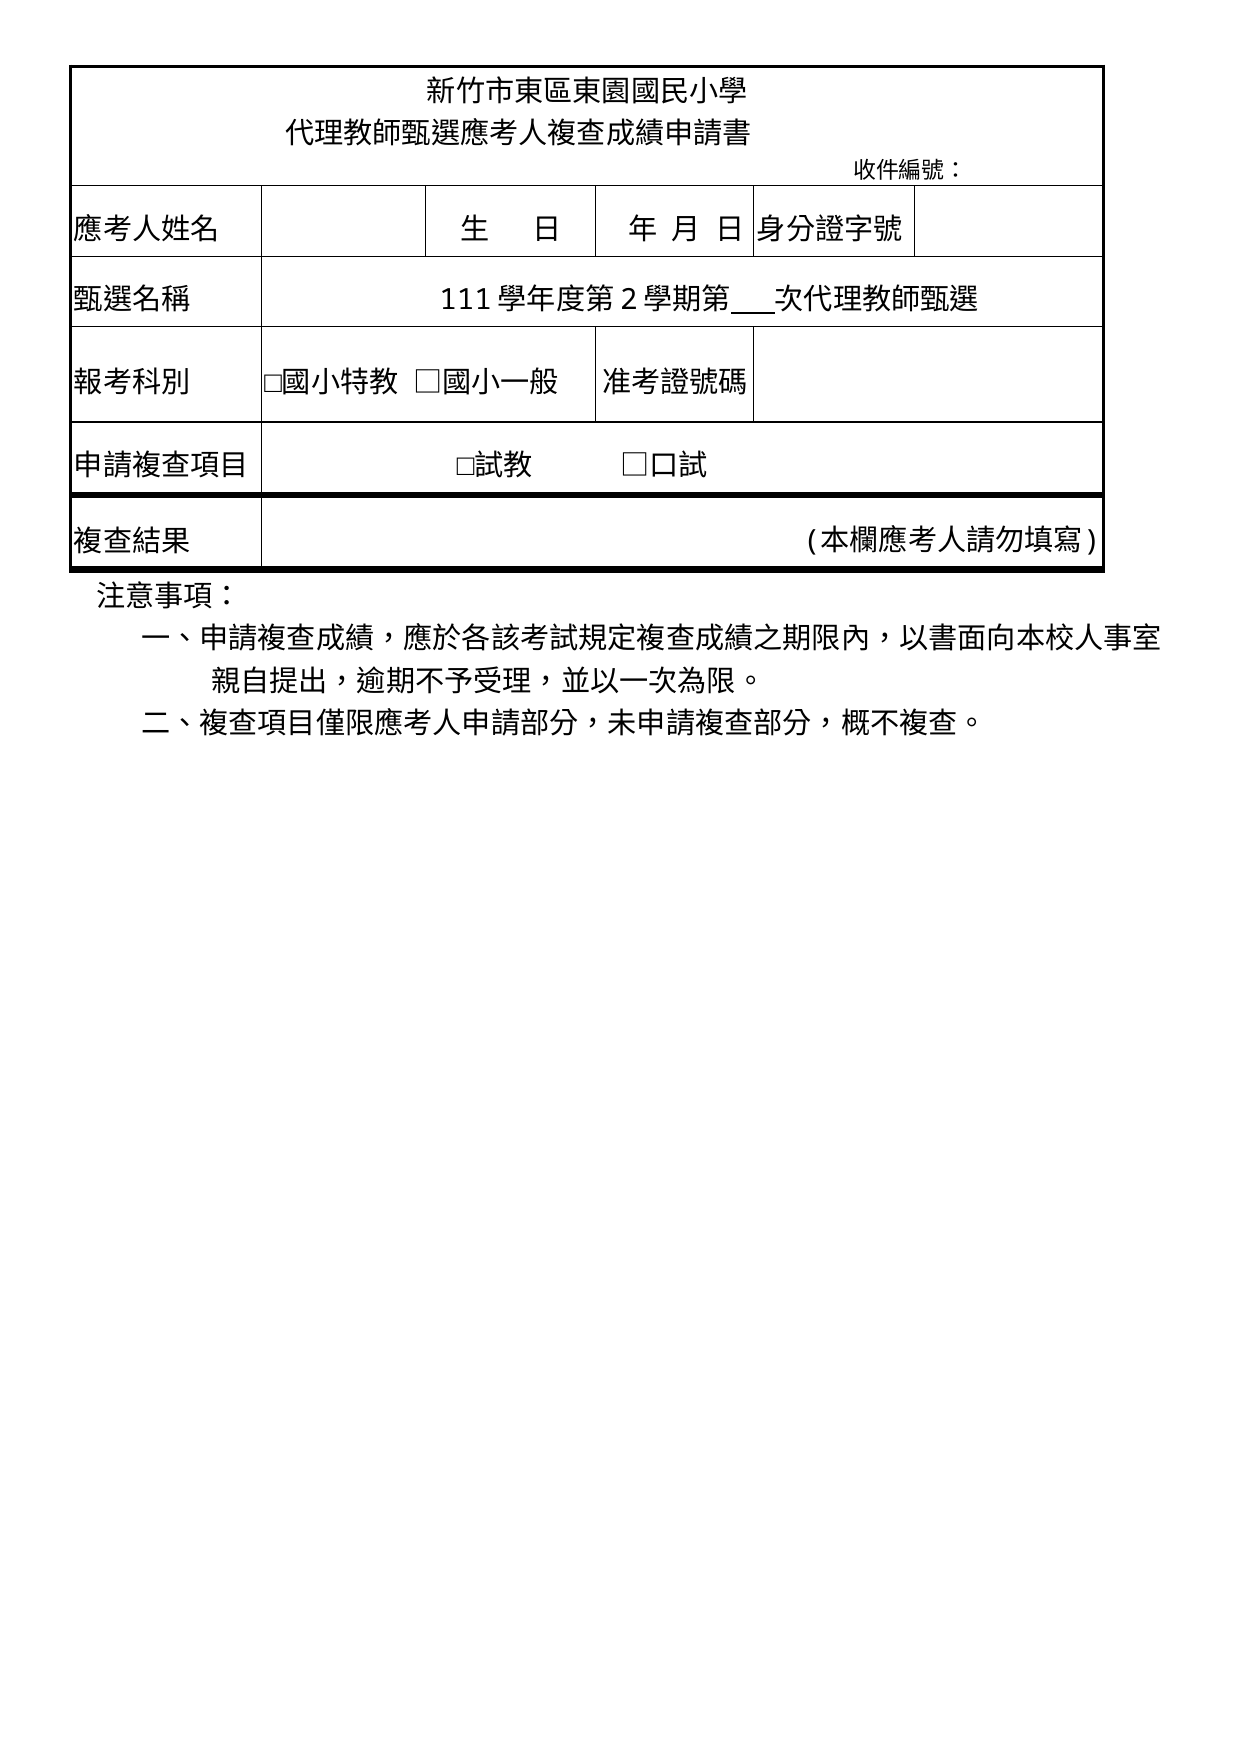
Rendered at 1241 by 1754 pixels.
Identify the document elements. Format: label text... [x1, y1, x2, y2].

table_cell 111學年度第2學期第 次代理教師甄選 [262, 257, 1102, 326]
table_cell □試教 □口試 [262, 423, 1102, 492]
text 一、申請複查成績，應於各該考試規定複查成績之期限內，以書面向本校人事室 [71, 615, 1169, 657]
text 親自提出，逾期不予受理，並以一次為限。 [71, 657, 1169, 700]
table_cell 准考證號碼 [596, 327, 753, 421]
table_header 新竹市東區東園國民小學 代理教師甄選應考人複查成績申請書 收件編號： [72, 68, 1102, 185]
table_cell 報考科別 [72, 327, 261, 421]
table_cell 生 日 [426, 186, 595, 256]
table_cell 年 月 日 [596, 186, 753, 256]
table_cell 應考人姓名 [72, 186, 261, 256]
table_cell 甄選名稱 [72, 257, 261, 326]
table_cell [915, 186, 1102, 256]
text 二、複查項目僅限應考人申請部分，未申請複查部分，概不複查。 [71, 700, 1169, 742]
text 注意事項： [71, 573, 1169, 615]
table_cell 身分證字號 [754, 186, 914, 256]
table_cell [754, 327, 1102, 421]
table_cell □國小特教 □國小一般 [262, 327, 595, 421]
table_cell (本欄應考人請勿填寫) [262, 498, 1102, 566]
table_cell 申請複查項目 [72, 423, 261, 492]
table_cell [262, 186, 425, 256]
table_cell 複查結果 [72, 498, 261, 566]
